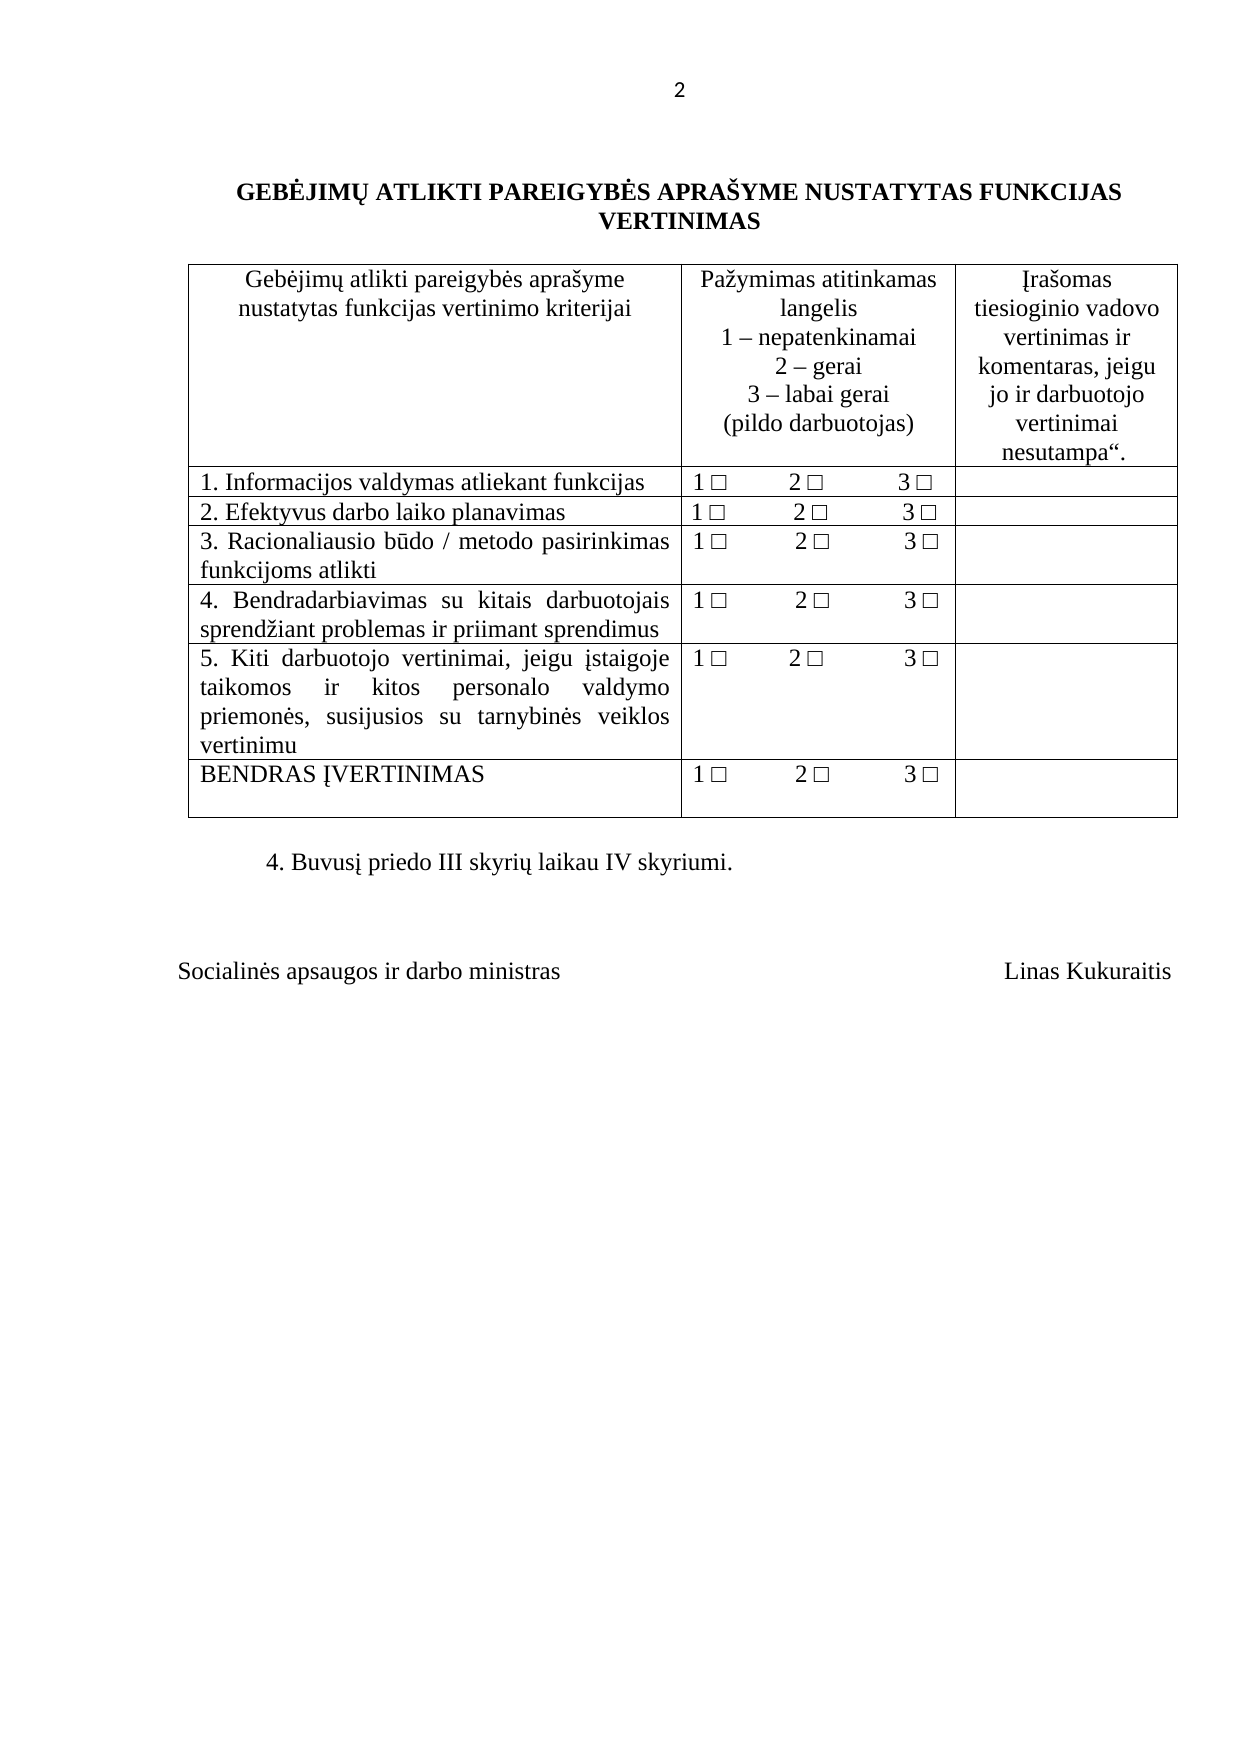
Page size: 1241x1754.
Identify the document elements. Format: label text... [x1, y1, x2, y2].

table_cell 5. Kiti darbuotojo vertinimai, jeigu įstaigoje taikomos ir kitos personalo valdymo priemonės, susijusios su tarnybinės veiklos vertinimu [189, 644, 681, 758]
table_cell 1. Informacijos valdymas atliekant funkcijas [189, 467, 681, 496]
table_cell 4. Bendradarbiavimas su kitais darbuotojais sprendžiant problemas ir priimant sprendimus [189, 585, 681, 642]
table_cell [956, 497, 1177, 525]
table_header Pažymimas atitinkamas langelis 1 – nepatenkinamai 2 – gerai 3 – labai gerai (pildo darbuotojas) [682, 265, 955, 466]
text GEBĖJIMŲ ATLIKTI PAREIGYBĖS APRAŠYME NUSTATYTAS FUNKCIJAS VERTINIMAS [177, 177, 1181, 235]
text Socialinės apsaugos ir darbo ministras Linas Kukuraitis [177, 956, 1181, 985]
table_cell [956, 467, 1177, 496]
table_cell 1 □ 2 □ 3 □ [682, 467, 955, 496]
table_cell 2. Efektyvus darbo laiko planavimas [189, 497, 681, 525]
table_cell 1 □ 2 □ 3 □ [682, 644, 955, 758]
table_header Įrašomas tiesioginio vadovo vertinimas ir komentaras, jeigu jo ir darbuotojo vertinimai nesutampa“. [956, 265, 1177, 466]
table_cell [956, 585, 1177, 642]
table_cell 1 □ 2 □ 3 □ [682, 526, 955, 584]
table_header Gebėjimų atlikti pareigybės aprašyme nustatytas funkcijas vertinimo kriterijai [189, 265, 681, 466]
text 4. Buvusį priedo III skyrių laikau IV skyriumi. [177, 847, 1181, 876]
table_cell [956, 760, 1177, 817]
table_cell 1 □ 2 □ 3 □ [682, 585, 955, 642]
table_cell 3. Racionaliausio būdo / metodo pasirinkimas funkcijoms atlikti [189, 526, 681, 584]
table_cell 1 □ 2 □ 3 □ [682, 760, 955, 817]
table_cell 1 □ 2 □ 3 □ [682, 497, 955, 525]
table_cell BENDRAS ĮVERTINIMAS [189, 760, 681, 817]
table_cell [956, 644, 1177, 758]
table_cell [956, 526, 1177, 584]
